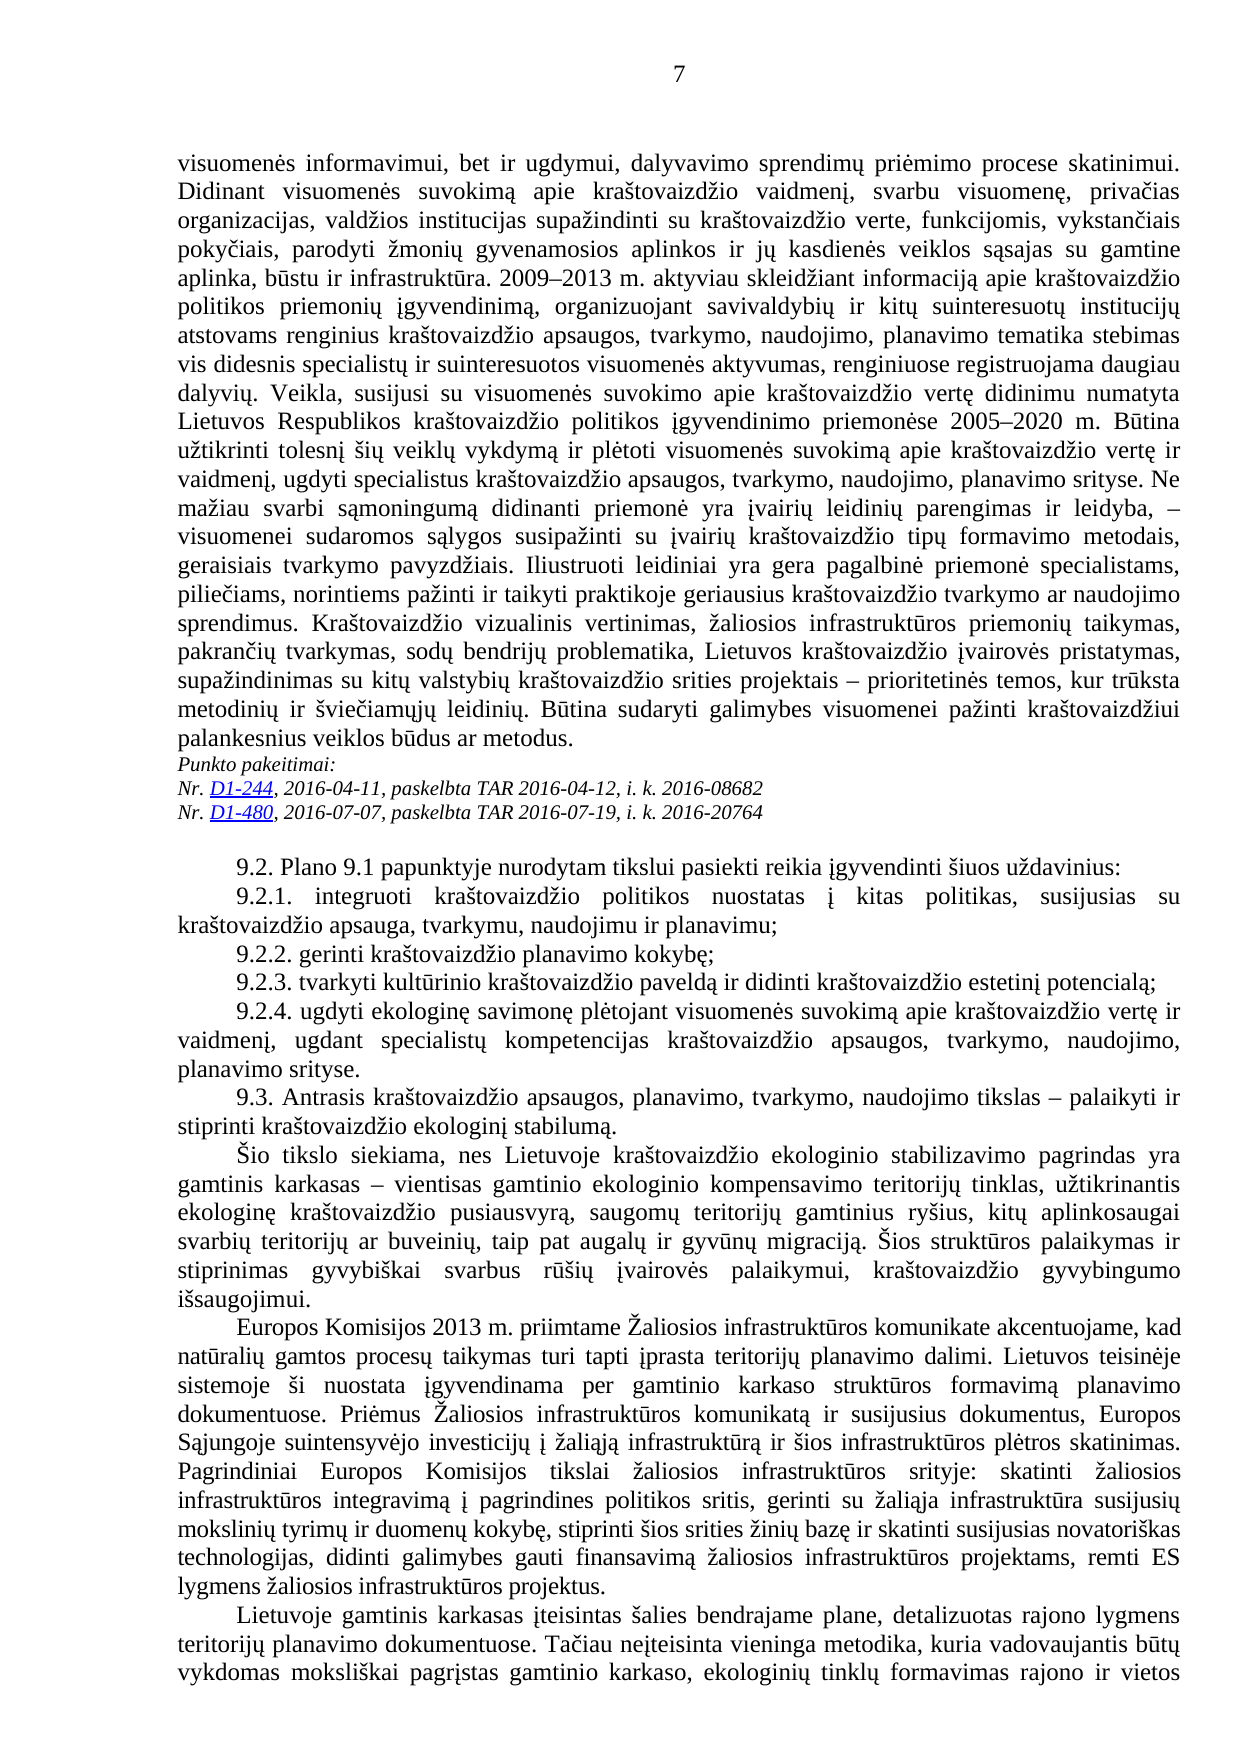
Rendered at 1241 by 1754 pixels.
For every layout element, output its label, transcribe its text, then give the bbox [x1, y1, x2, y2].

text visuomenės informavimui, bet ir ugdymui, dalyvavimo sprendimų priėmimo procese skatinimui. Didinant visuomenės suvokimą apie kraštovaizdžio vaidmenį, svarbu visuomenę, privačias organizacijas, valdžios institucijas supažindinti su kraštovaizdžio verte, funkcijomis, vykstančiais pokyčiais, parodyti žmonių gyvenamosios aplinkos ir jų kasdienės veiklos sąsajas su gamtine aplinka, būstu ir infrastruktūra. 2009–2013 m. aktyviau skleidžiant informaciją apie kraštovaizdžio politikos priemonių įgyvendinimą, organizuojant savivaldybių ir kitų suinteresuotų institucijų atstovams renginius kraštovaizdžio apsaugos, tvarkymo, naudojimo, planavimo tematika stebimas vis didesnis specialistų ir suinteresuotos visuomenės aktyvumas, renginiuose registruojama daugiau dalyvių. Veikla, susijusi su visuomenės suvokimo apie kraštovaizdžio vertę didinimu numatyta Lietuvos Respublikos kraštovaizdžio politikos įgyvendinimo priemonėse 2005–2020 m. Būtina užtikrinti tolesnį šių veiklų vykdymą ir plėtoti visuomenės suvokimą apie kraštovaizdžio vertę ir vaidmenį, ugdyti specialistus kraštovaizdžio apsaugos, tvarkymo, naudojimo, planavimo srityse. Ne mažiau svarbi sąmoningumą didinanti priemonė yra įvairių leidinių parengimas ir leidyba, – visuomenei sudaromos sąlygos susipažinti su įvairių kraštovaizdžio tipų formavimo metodais, geraisiais tvarkymo pavyzdžiais. Iliustruoti leidiniai yra gera pagalbinė priemonė specialistams, piliečiams, norintiems pažinti ir taikyti praktikoje geriausius kraštovaizdžio tvarkymo ar naudojimo sprendimus. Kraštovaizdžio vizualinis vertinimas, žaliosios infrastruktūros priemonių taikymas, pakrančių tvarkymas, sodų bendrijų problematika, Lietuvos kraštovaizdžio įvairovės pristatymas, supažindinimas su kitų valstybių kraštovaizdžio srities projektais – prioritetinės temos, kur trūksta metodinių ir šviečiamųjų leidinių. Būtina sudaryti galimybes visuomenei pažinti kraštovaizdžiui palankesnius veiklos būdus ar metodus. [177, 148, 1181, 751]
text Europos Komisijos 2013 m. priimtame Žaliosios infrastruktūros komunikate akcentuojame, kad natūralių gamtos procesų taikymas turi tapti įprasta teritorijų planavimo dalimi. Lietuvos teisinėje sistemoje ši nuostata įgyvendinama per gamtinio karkaso struktūros formavimą planavimo dokumentuose. Priėmus Žaliosios infrastruktūros komunikatą ir susijusius dokumentus, Europos Sąjungoje suintensyvėjo investicijų į žaliąją infrastruktūrą ir šios infrastruktūros plėtros skatinimas. Pagrindiniai Europos Komisijos tikslai žaliosios infrastruktūros srityje: skatinti žaliosios infrastruktūros integravimą į pagrindines politikos sritis, gerinti su žaliąja infrastruktūra susijusių mokslinių tyrimų ir duomenų kokybę, stiprinti šios srities žinių bazę ir skatinti susijusias novatoriškas technologijas, didinti galimybes gauti finansavimą žaliosios infrastruktūros projektams, remti ES lygmens žaliosios infrastruktūros projektus. [177, 1312, 1181, 1600]
text Šio tikslo siekiama, nes Lietuvoje kraštovaizdžio ekologinio stabilizavimo pagrindas yra gamtinis karkasas – vientisas gamtinio ekologinio kompensavimo teritorijų tinklas, užtikrinantis ekologinę kraštovaizdžio pusiausvyrą, saugomų teritorijų gamtinius ryšius, kitų aplinkosaugai svarbių teritorijų ar buveinių, taip pat augalų ir gyvūnų migraciją. Šios struktūros palaikymas ir stiprinimas gyvybiškai svarbus rūšių įvairovės palaikymui, kraštovaizdžio gyvybingumo išsaugojimui. [177, 1140, 1181, 1312]
text Lietuvoje gamtinis karkasas įteisintas šalies bendrajame plane, detalizuotas rajono lygmens teritorijų planavimo dokumentuose. Tačiau neįteisinta vieninga metodika, kuria vadovaujantis būtų vykdomas moksliškai pagrįstas gamtinio karkaso, ekologinių tinklų formavimas rajono ir vietos [177, 1600, 1181, 1686]
text 9.3. Antrasis kraštovaizdžio apsaugos, planavimo, tvarkymo, naudojimo tikslas – palaikyti ir stiprinti kraštovaizdžio ekologinį stabilumą. [177, 1082, 1181, 1140]
text Nr. D1-480, 2016-07-07, paskelbta TAR 2016-07-19, i. k. 2016-20764 [177, 799, 1181, 824]
text 9.2.3. tvarkyti kultūrinio kraštovaizdžio paveldą ir didinti kraštovaizdžio estetinį potencialą; [177, 967, 1181, 996]
text 9.2.1. integruoti kraštovaizdžio politikos nuostatas į kitas politikas, susijusias su kraštovaizdžio apsauga, tvarkymu, naudojimu ir planavimu; [177, 881, 1181, 939]
text 9.2.2. gerinti kraštovaizdžio planavimo kokybę; [177, 939, 1181, 967]
text Nr. D1-244, 2016-04-11, paskelbta TAR 2016-04-12, i. k. 2016-08682 [177, 776, 1181, 799]
text 9.2. Plano 9.1 papunktyje nurodytam tikslui pasiekti reikia įgyvendinti šiuos uždavinius: [177, 852, 1181, 881]
text Punkto pakeitimai: [177, 751, 1181, 776]
text 9.2.4. ugdyti ekologinę savimonę plėtojant visuomenės suvokimą apie kraštovaizdžio vertę ir vaidmenį, ugdant specialistų kompetencijas kraštovaizdžio apsaugos, tvarkymo, naudojimo, planavimo srityse. [177, 996, 1181, 1082]
